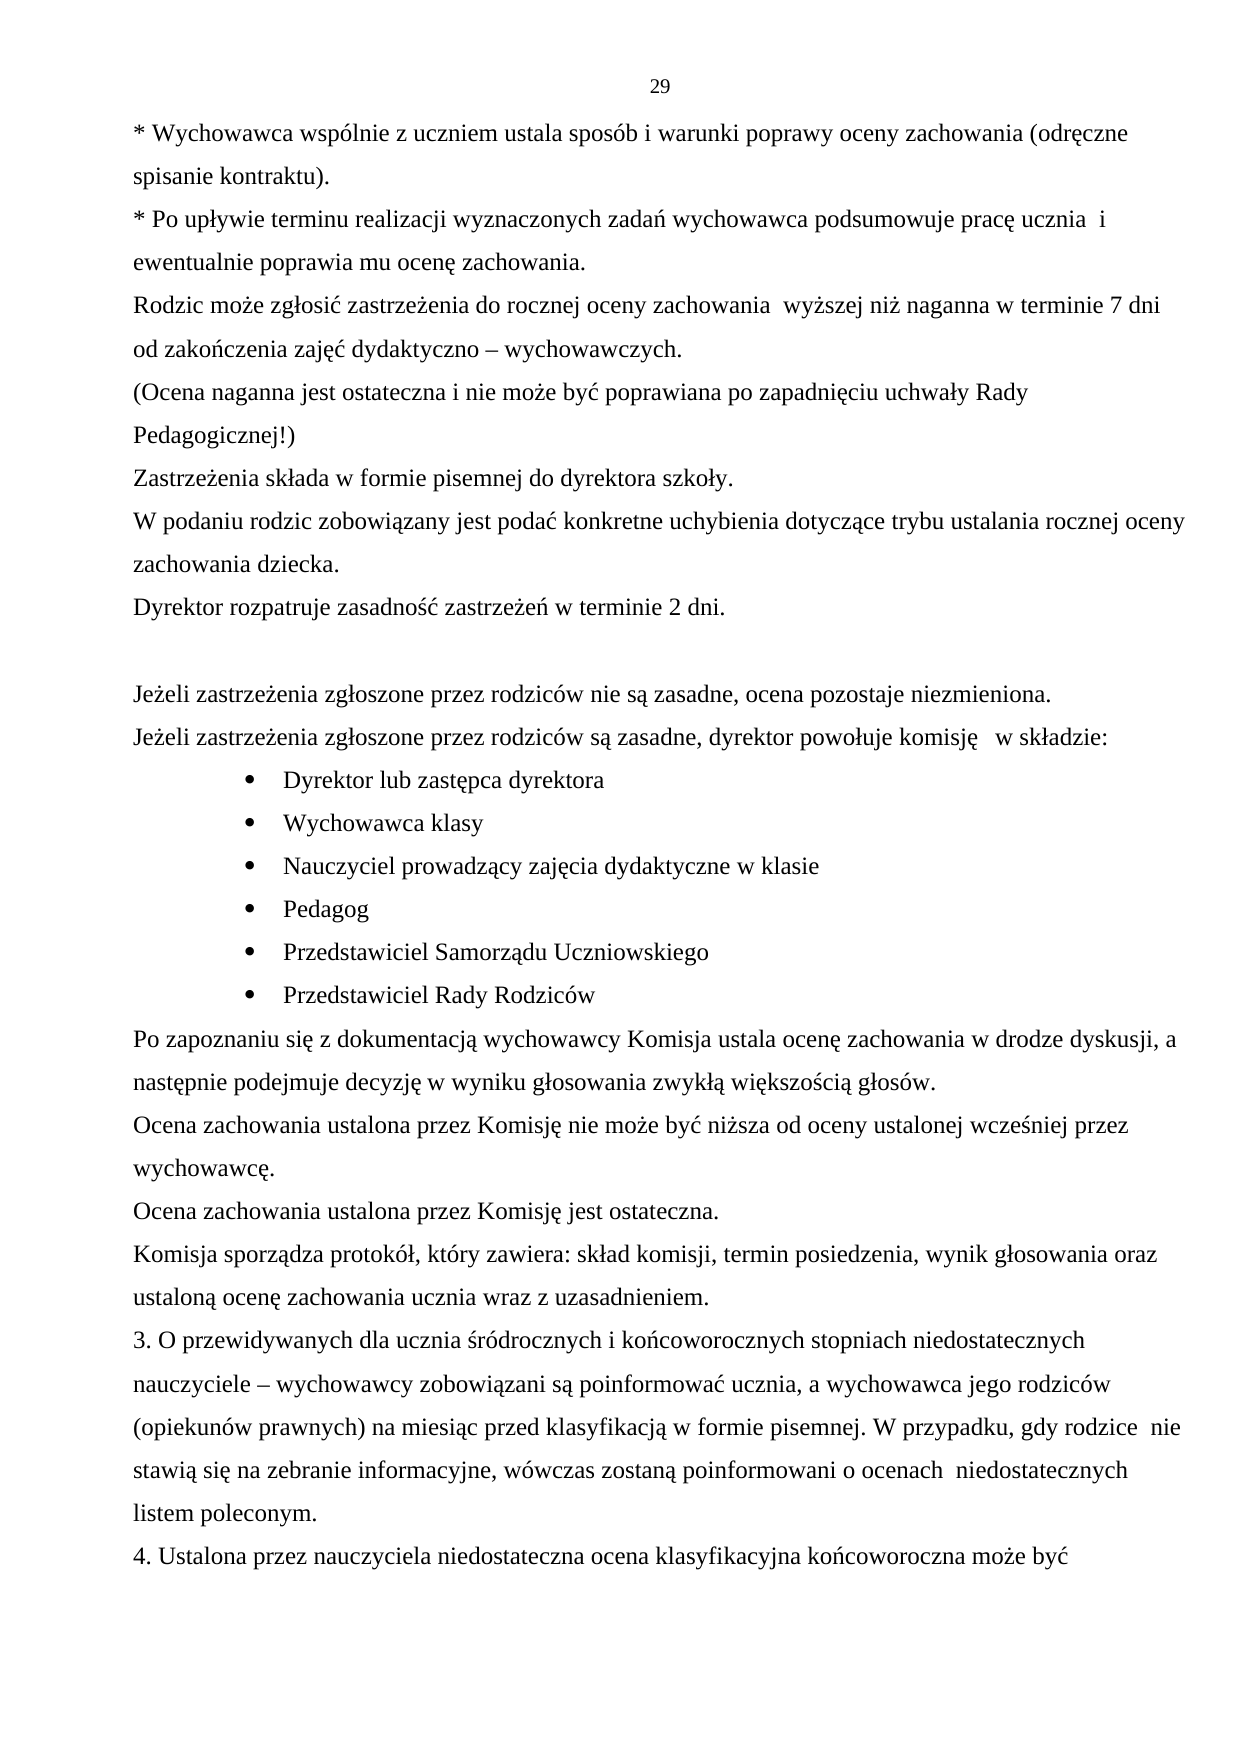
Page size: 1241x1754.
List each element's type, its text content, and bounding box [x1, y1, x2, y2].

list Dyrektor lub zastępca dyrektora [245, 765, 1187, 794]
text Ocena zachowania ustalona przez Komisję nie może być niższa od oceny ustalonej wcześniej przez wychowawcę. [133, 1110, 1187, 1182]
text Rodzic może zgłosić zastrzeżenia do rocznej oceny zachowania wyższej niż naganna w terminie 7 dni od zakończenia zajęć dydaktyczno – wychowawczych. [133, 291, 1187, 362]
text W podaniu rodzic zobowiązany jest podać konkretne uchybienia dotyczące trybu ustalania rocznej oceny zachowania dziecka. [133, 506, 1187, 578]
text * Wychowawca wspólnie z uczniem ustala sposób i warunki poprawy oceny zachowania (odręczne spisanie kontraktu). [133, 118, 1187, 190]
list Wychowawca klasy [245, 808, 1187, 837]
text Ocena zachowania ustalona przez Komisję jest ostateczna. [133, 1196, 1187, 1225]
text (Ocena naganna jest ostateczna i nie może być poprawiana po zapadnięciu uchwały Rady Pedagogicznej!) [133, 377, 1187, 449]
text Komisja sporządza protokół, który zawiera: skład komisji, termin posiedzenia, wynik głosowania oraz ustaloną ocenę zachowania ucznia wraz z uzasadnieniem. [133, 1239, 1187, 1311]
text Dyrektor rozpatruje zasadność zastrzeżeń w terminie 2 dni. [133, 592, 1187, 621]
text Po zapoznaniu się z dokumentacją wychowawcy Komisja ustala ocenę zachowania w drodze dyskusji, a następnie podejmuje decyzję w wyniku głosowania zwykłą większością głosów. [133, 1024, 1187, 1096]
list Pedagog [245, 894, 1187, 923]
text * Po upływie terminu realizacji wyznaczonych zadań wychowawca podsumowuje pracę ucznia i ewentualnie poprawia mu ocenę zachowania. [133, 204, 1187, 276]
list Nauczyciel prowadzący zajęcia dydaktyczne w klasie [245, 851, 1187, 880]
text Jeżeli zastrzeżenia zgłoszone przez rodziców nie są zasadne, ocena pozostaje niezmieniona. [133, 679, 1187, 707]
list Przedstawiciel Rady Rodziców [245, 981, 1187, 1009]
text Jeżeli zastrzeżenia zgłoszone przez rodziców są zasadne, dyrektor powołuje komisję w składzie: [133, 722, 1187, 751]
list Przedstawiciel Samorządu Uczniowskiego [245, 937, 1187, 966]
text Zastrzeżenia składa w formie pisemnej do dyrektora szkoły. [133, 463, 1187, 492]
text 3. O przewidywanych dla ucznia śródrocznych i końcoworocznych stopniach niedostatecznych nauczyciele – wychowawcy zobowiązani są poinformować ucznia, a wychowawca jego rodziców (opiekunów prawnych) na miesiąc przed klasyfikacją w formie pisemnej. W przypadku, gdy rodzice nie stawią się na zebranie informacyjne, wówczas zostaną poinformowani o ocenach niedostatecznych listem poleconym. 4. Ustalona przez nauczyciela niedostateczna ocena klasyfikacyjna końcoworoczna może być [133, 1326, 1187, 1570]
